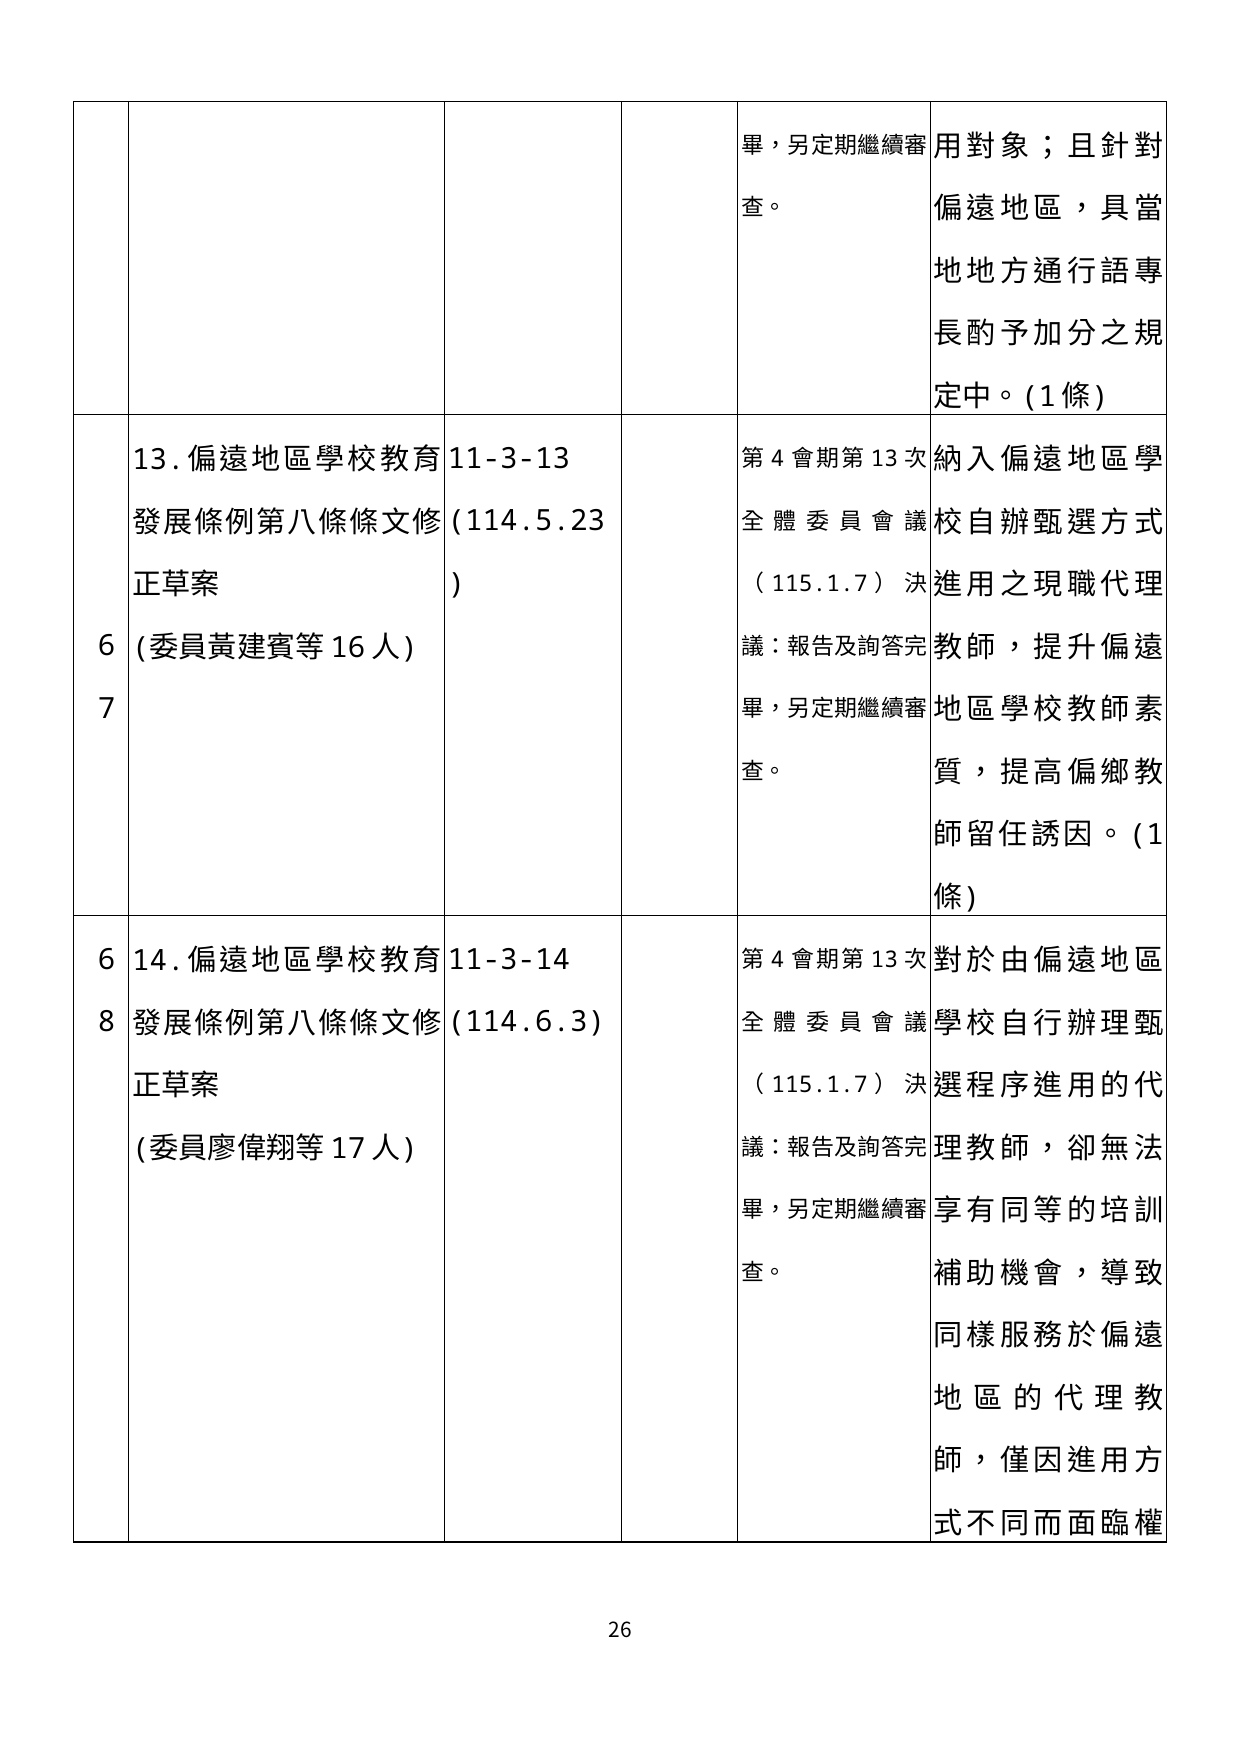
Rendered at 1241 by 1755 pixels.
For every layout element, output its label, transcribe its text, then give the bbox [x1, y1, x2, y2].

table_cell [74, 415, 128, 915]
table_cell 畢，另定期繼續審查。 [738, 102, 930, 414]
table_cell [622, 102, 737, 414]
table_cell 11-3-14 (114.6.3) [445, 916, 621, 1541]
table_cell 11-3-13 (114.5.23) [445, 415, 621, 915]
table_cell [129, 102, 444, 414]
table_cell [445, 102, 621, 414]
table_cell 用對象；且針對偏遠地區，具當地地方通行語專長酌予加分之規定中。(1條) [931, 102, 1166, 414]
table_cell 14.偏遠地區學校教育發展條例第八條條文修正草案 (委員廖偉翔等17人) [129, 916, 444, 1541]
table_cell 對於由偏遠地區學校自行辦理甄選程序進用的代理教師，卻無法享有同等的培訓補助機會，導致同樣服務於偏遠地區的代理教師，僅因進用方式不同而面臨權 [931, 916, 1166, 1541]
table_cell 第4會期第13次全體委員會議（115.1.7）決議：報告及詢答完畢，另定期繼續審查。 [738, 916, 930, 1541]
table_cell [622, 415, 737, 915]
table_cell 納入偏遠地區學校自辦甄選方式進用之現職代理教師，提升偏遠地區學校教師素質，提高偏鄉教師留任誘因。(1條) [931, 415, 1166, 915]
table_cell [74, 102, 128, 414]
table_cell 第4會期第13次全體委員會議（115.1.7）決議：報告及詢答完畢，另定期繼續審查。 [738, 415, 930, 915]
table_cell [622, 916, 737, 1541]
table_cell 13.偏遠地區學校教育發展條例第八條條文修正草案 (委員黃建賓等16人) [129, 415, 444, 915]
table_cell [74, 916, 128, 1541]
